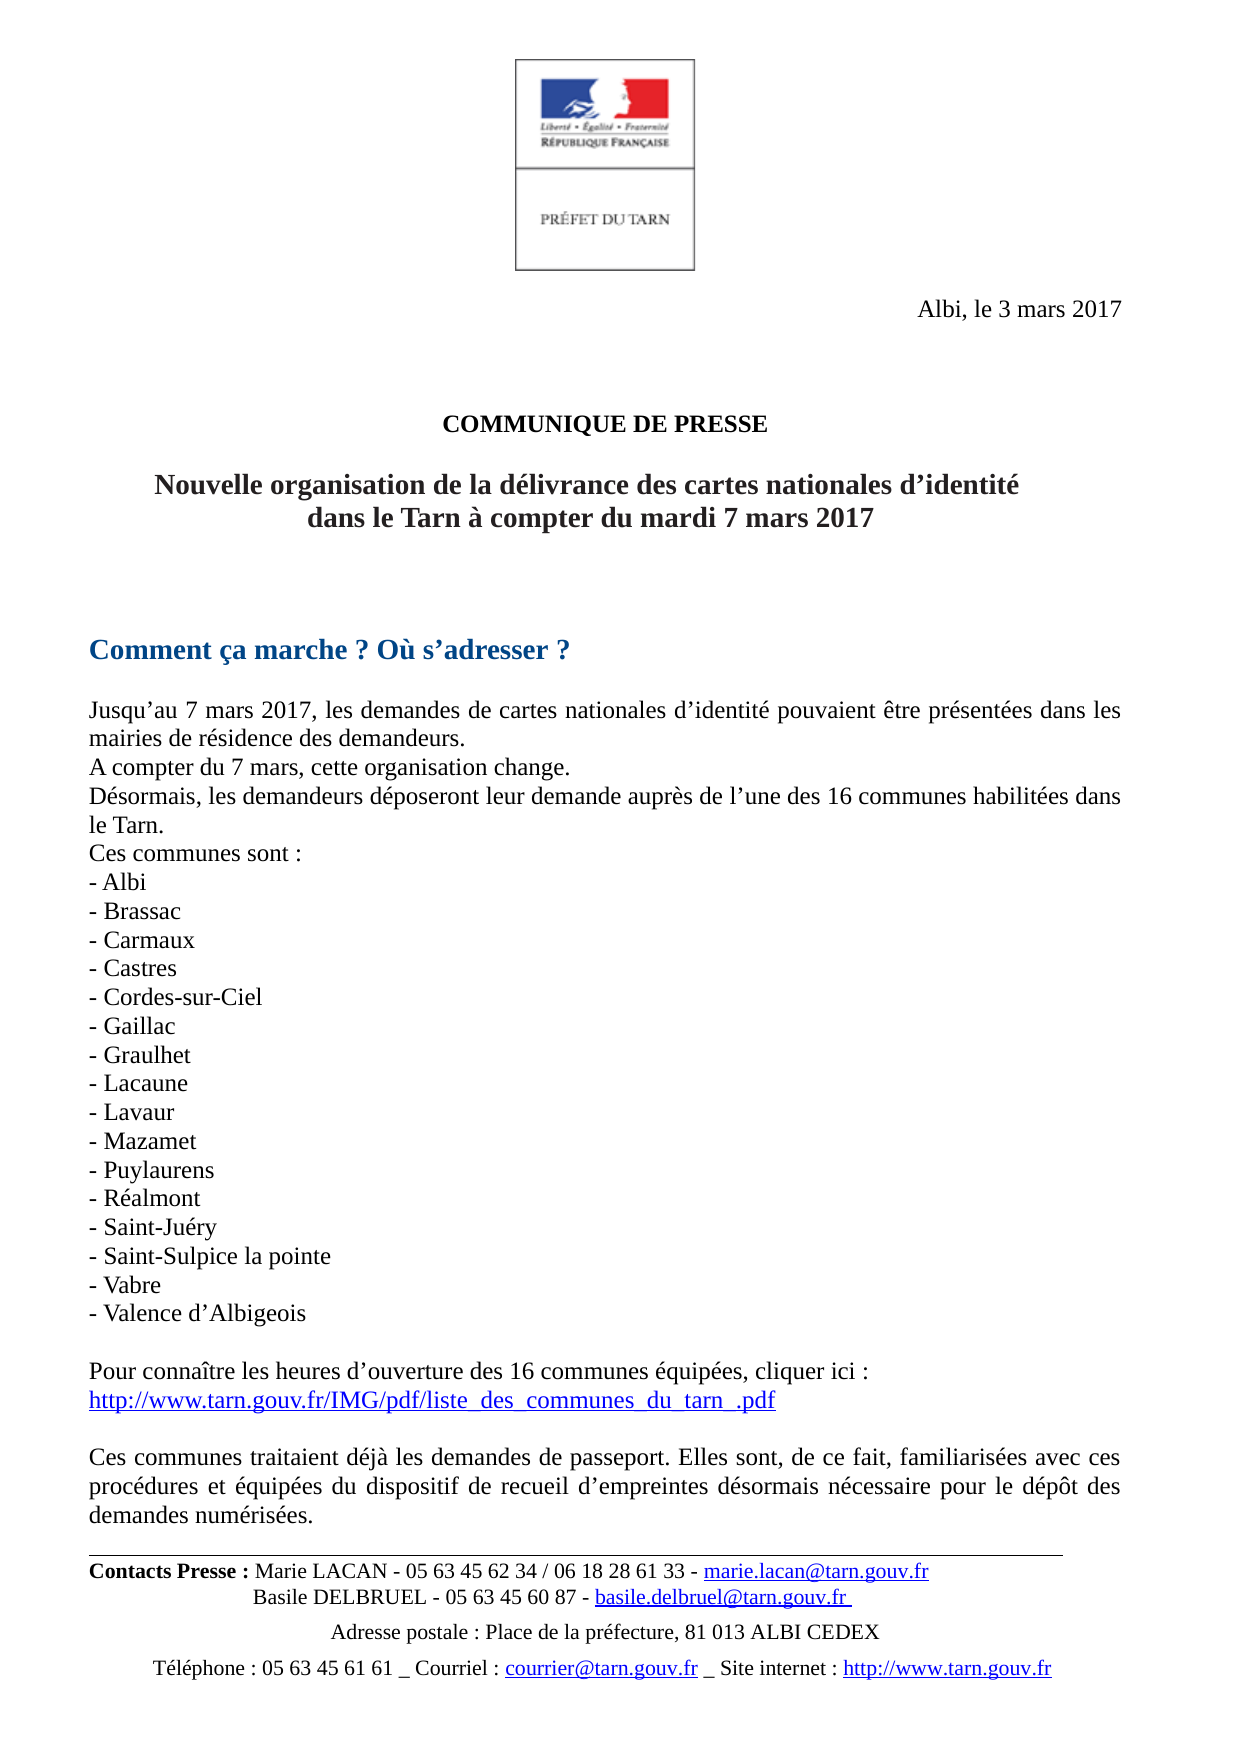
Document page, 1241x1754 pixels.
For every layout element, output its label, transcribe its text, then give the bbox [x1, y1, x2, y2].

text Ces communes sont : [89, 838, 1122, 867]
text dans le Tarn à compter du mardi 7 mars 2017 [118, 501, 1063, 534]
text Pour connaître les heures d’ouverture des 16 communes équipées, cliquer ici : [89, 1356, 1122, 1385]
text - Cordes-sur-Ciel [89, 982, 1122, 1011]
text Jusqu’au 7 mars 2017, les demandes de cartes nationales d’identité pouvaient être présentées dans les mairies de résidence des demandeurs. [89, 695, 1122, 752]
picture [515, 59, 696, 271]
text - Brassac [89, 896, 1122, 925]
text - Mazamet [89, 1126, 1122, 1155]
text - Saint-Juéry [89, 1212, 1122, 1241]
text - Puylaurens [89, 1155, 1122, 1183]
text - Lavaur [89, 1097, 1122, 1126]
text - Castres [89, 953, 1122, 982]
text Nouvelle organisation de la délivrance des cartes nationales d’identité [118, 467, 1063, 501]
text Comment ça marche ? Où s’adresser ? [89, 632, 1122, 666]
subtitle Albi, le 3 mars 2017 [89, 294, 1122, 323]
text - Graulhet [89, 1040, 1122, 1068]
text - Carmaux [89, 925, 1122, 953]
text Désormais, les demandeurs déposeront leur demande auprès de l’une des 16 communes habilitées dans le Tarn. [89, 781, 1122, 838]
text - Albi [89, 867, 1122, 896]
text - Lacaune [89, 1068, 1122, 1097]
text - Réalmont [89, 1183, 1122, 1212]
text - Valence d’Albigeois [89, 1298, 1122, 1327]
text - Gaillac [89, 1011, 1122, 1040]
text http://www.tarn.gouv.fr/IMG/pdf/liste_des_communes_du_tarn_.pdf [89, 1385, 1122, 1413]
text Ces communes traitaient déjà les demandes de passeport. Elles sont, de ce fait, familiarisées avec ces procédures et équipées du dispositif de recueil d’empreintes désormais nécessaire pour le dépôt des demandes numérisées. [89, 1442, 1122, 1528]
text - Vabre [89, 1270, 1122, 1298]
text - Saint-Sulpice la pointe [89, 1241, 1122, 1270]
text COMMUNIQUE DE PRESSE [89, 409, 1122, 438]
text A compter du 7 mars, cette organisation change. [89, 752, 1122, 781]
